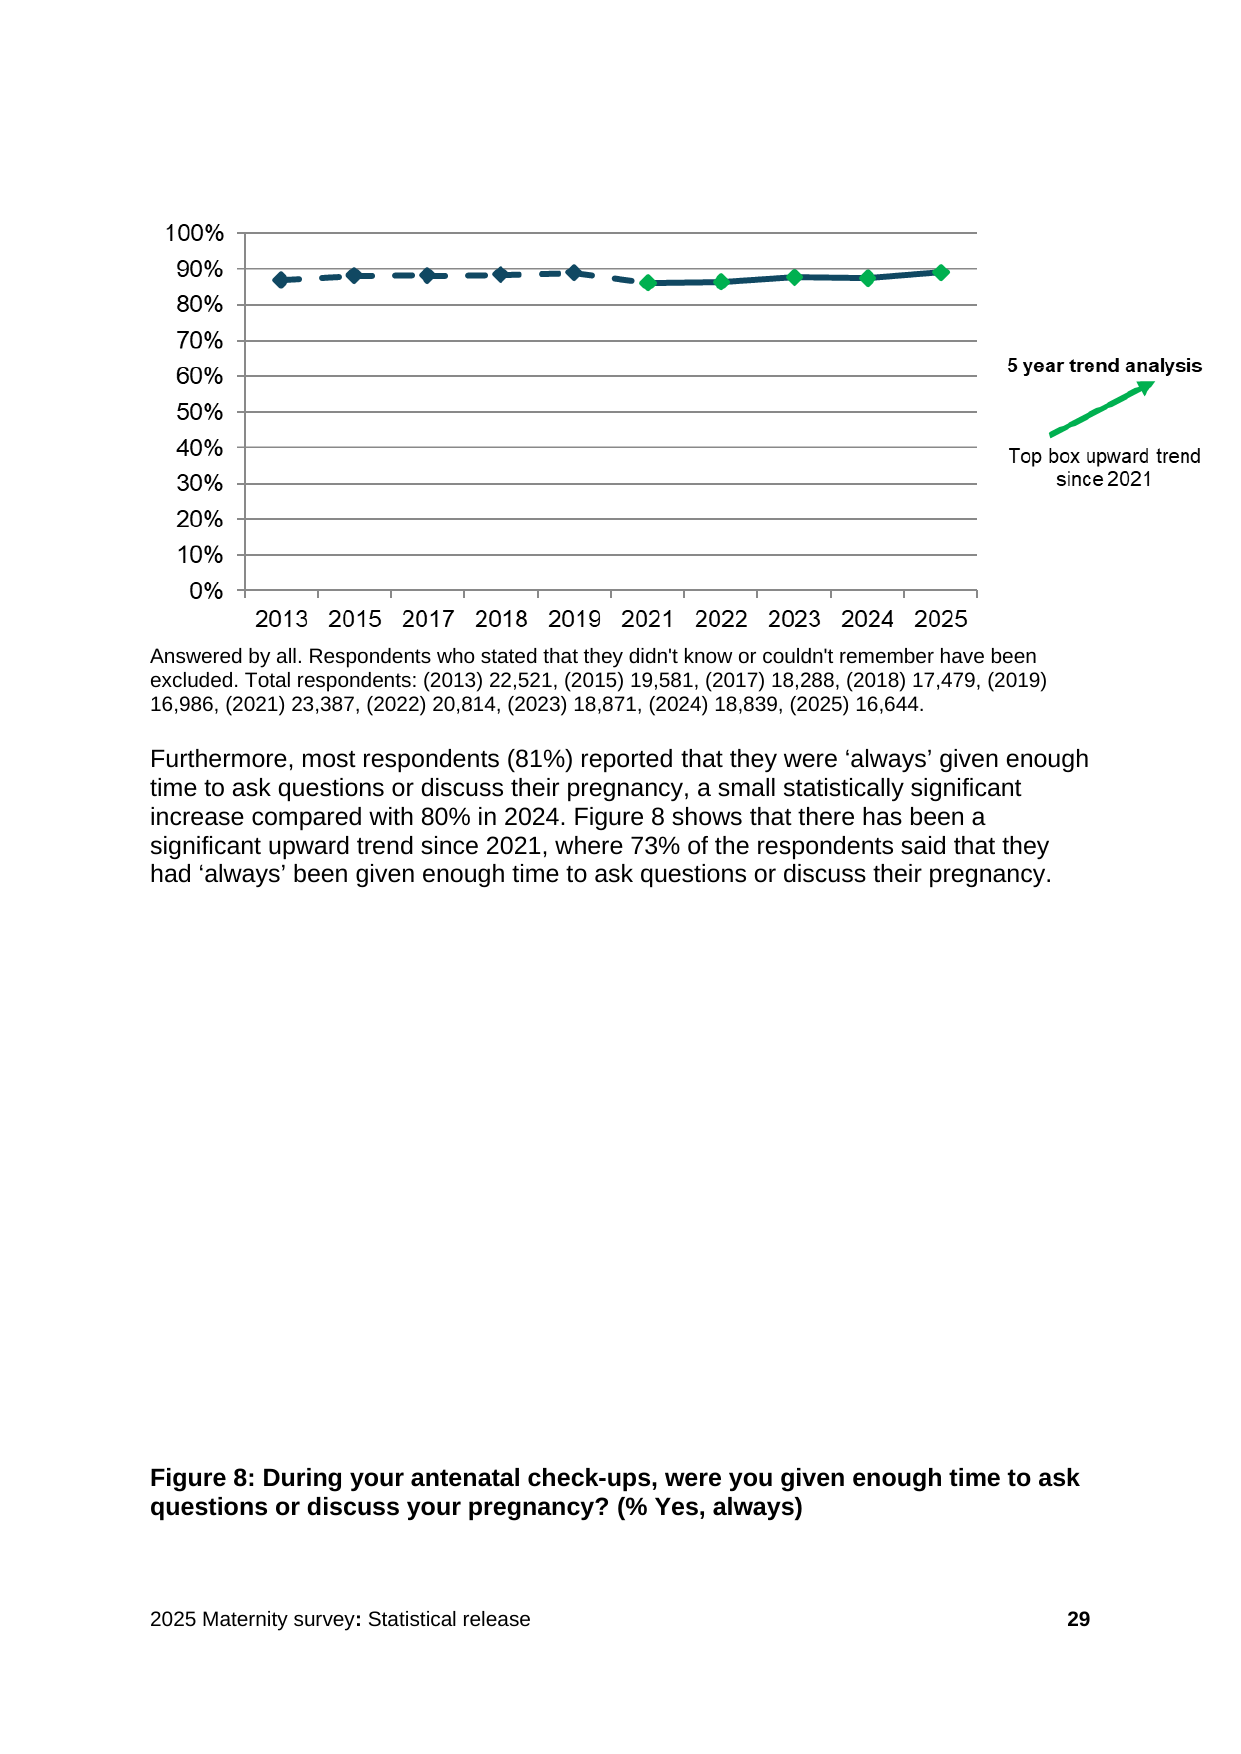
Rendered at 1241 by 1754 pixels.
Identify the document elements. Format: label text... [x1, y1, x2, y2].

text Furthermore, most respondents (81%) reported that they were ‘always’ given enough time to ask questions or discuss their pregnancy, a small statistically significant increase compared with 80% in 2024. Figure 8 shows that there has been a significant upward trend since 2021, where 73% of the respondents said that they had ‘always’ been given enough time to ask questions or discuss their pregnancy. [150, 744, 1090, 888]
text Figure 8: During your antenatal check-ups, were you given enough time to ask questions or discuss your pregnancy? (% Yes, always) [150, 1463, 1090, 1521]
text Answered by all. Respondents who stated that they didn't know or couldn't remember have been excluded. Total respondents: (2013) 22,521, (2015) 19,581, (2017) 18,288, (2018) 17,479, (2019) 16,986, (2021) 23,387, (2022) 20,814, (2023) 18,871, (2024) 18,839, (2025) 16,644. [150, 644, 1090, 716]
